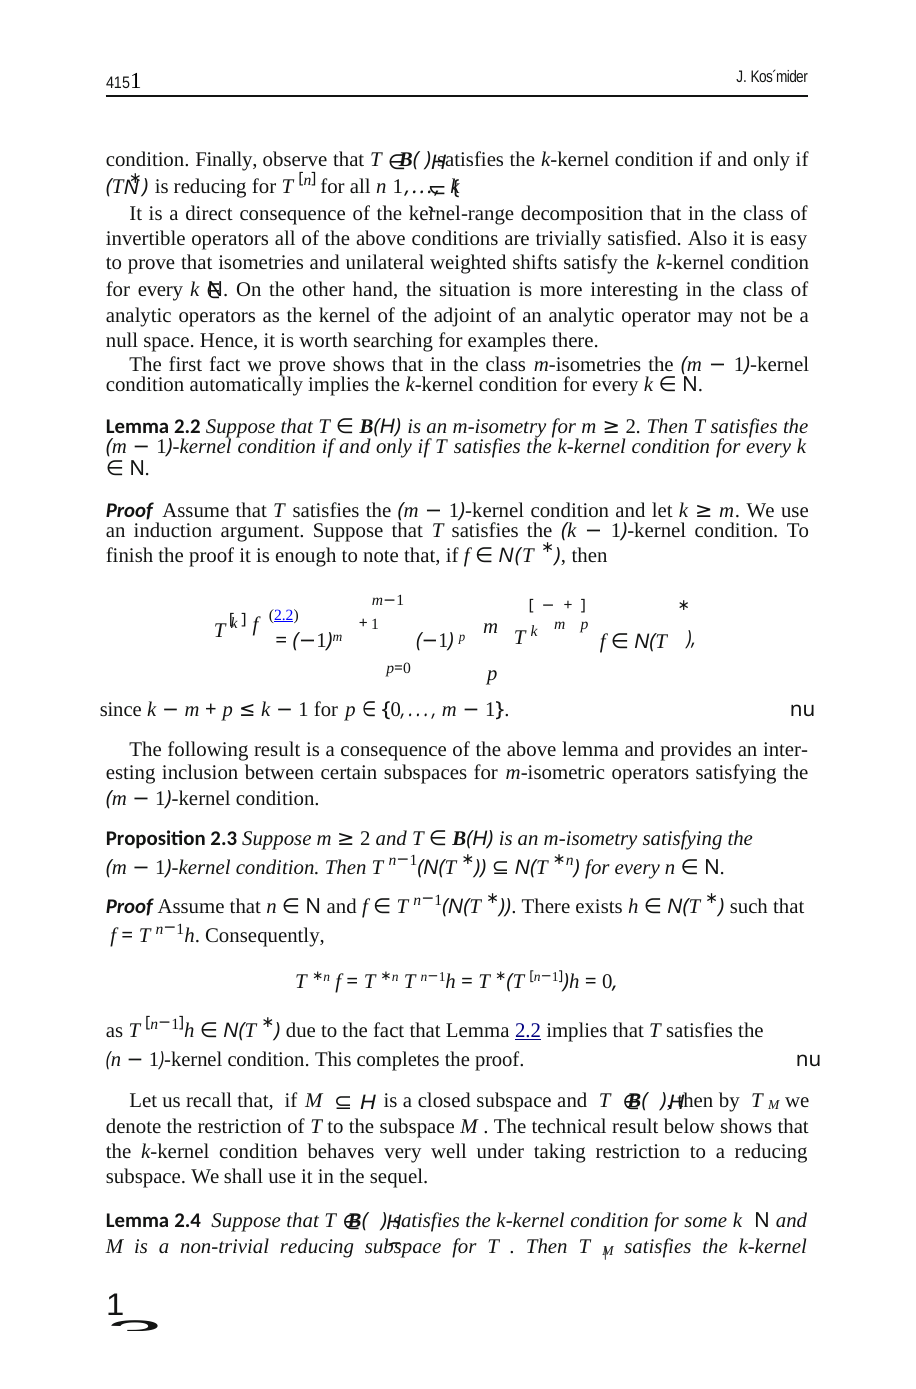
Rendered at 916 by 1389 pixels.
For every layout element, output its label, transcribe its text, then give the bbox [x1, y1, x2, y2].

text Proposition 2.3 Suppose m ≥ 2 and T ∈ B(H) is an m-isometry satisfying the [106, 823, 830, 851]
text [385, 609, 415, 687]
text N ∈ { } [123, 172, 531, 211]
text since k − m + p ≤ k − 1 for p ∈ {0,..., m − 1}. nu [84, 694, 830, 723]
text | [602, 1246, 606, 1261]
text ), [686, 629, 701, 649]
text as T [n−1]h ∈ N(T ∗) due to the fact that Lemma 2.2 implies that T satisfies the [106, 1013, 830, 1043]
text It is a direct consequence of the kernel-range decomposition that in the class of invertible operators all of the above conditions are trivially satisfied. Also it is easy to prove that isometries and unilateral weighted shifts satisfy the k-kernel condition for every k N. On the other hand, the situation is more interesting in the class of analytic operators as the kernel of the adjoint of an analytic operator may not be a null space. Hence, it is worth searching for examples there. [106, 201, 809, 352]
text = (−1)m [275, 623, 358, 654]
text The first fact we prove shows that in the class m-isometries the (m − 1)-kernel condition automatically implies the k-kernel condition for every k ∈ N. [106, 354, 809, 398]
text p=0 [386, 656, 415, 677]
text 1 [371, 615, 379, 633]
text T k [514, 618, 541, 641]
text ∈ H ∈ [342, 1207, 787, 1246]
text T ∗n f = T ∗n T n−1h = T ∗(T [n−1])h = 0, [85, 966, 830, 994]
text ⊆ H ∈ H | [334, 1087, 792, 1126]
text condition. Finally, observe that T B( ) satisfies the k-kernel condition if and only if (T ∗) is reducing for T [n] for all n 1,..., k [106, 148, 388, 200]
text [ − + ] ∗ [528, 594, 830, 615]
text f ∈ N(T [599, 626, 674, 654]
text p [580, 616, 588, 633]
text (n − 1)-kernel condition. This completes the proof. nu [106, 1043, 830, 1072]
text The following result is a consequence of the above lemma and provides an inter- esting inclusion between certain subspaces for m-isometric operators satisfying the (m − 1)-kernel condition. [106, 738, 809, 811]
text ∈ [206, 277, 219, 304]
text condition. Finally, observe that T B( ) satisfies the k-kernel condition if and only if (T ∗) is reducing for T [n] for all n 1,..., k [448, 148, 809, 200]
text p [487, 662, 497, 667]
text [ ] (2.2) [83, 604, 298, 629]
text (m − 1)-kernel condition. Then T n−1(N(T ∗)) ⊆ N(T ∗n) for every n ∈ N. [106, 851, 830, 880]
text m [554, 616, 565, 633]
text m [469, 598, 513, 638]
text f [252, 622, 258, 636]
text T k [213, 611, 241, 633]
text Lemma 2.4 Suppose that T B( ) satisfies the k-kernel condition for some k N and M is a non-trivial reducing subspace for T . Then T M satisfies the k-kernel condition. [106, 1205, 809, 1258]
text + m−1 [358, 589, 416, 633]
text Proof Assume that T satisfies the (m − 1)-kernel condition and let k ≥ m. We use an induction argument. Suppose that T satisfies the (k − 1)-kernel condition. To finish the proof it is enough to note that, if f ∈ N(T ∗), then [106, 501, 809, 568]
text Let us recall that, if M is a closed subspace and T B( ), then by T M we denote the restriction of T to the subspace M . The technical result below shows that the k-kernel condition behaves very well under taking restriction to a reducing subspace. We shall use it in the sequel. [106, 1085, 809, 1188]
text f = T n−1h. Consequently, [110, 919, 830, 948]
text f [252, 613, 258, 634]
text (−1) p [416, 623, 467, 654]
text Proof Assume that n ∈ N and f ∈ T n−1(N(T ∗)). There exists h ∈ N(T ∗) such that [106, 890, 830, 919]
text Lemma 2.2 Suppose that T ∈ B(H) is an m-isometry for m ≥ 2. Then T satisfies the (m − 1)-kernel condition if and only if T satisfies the k-kernel condition for every k ∈ N. [106, 416, 809, 482]
text ∈ H [388, 147, 448, 175]
